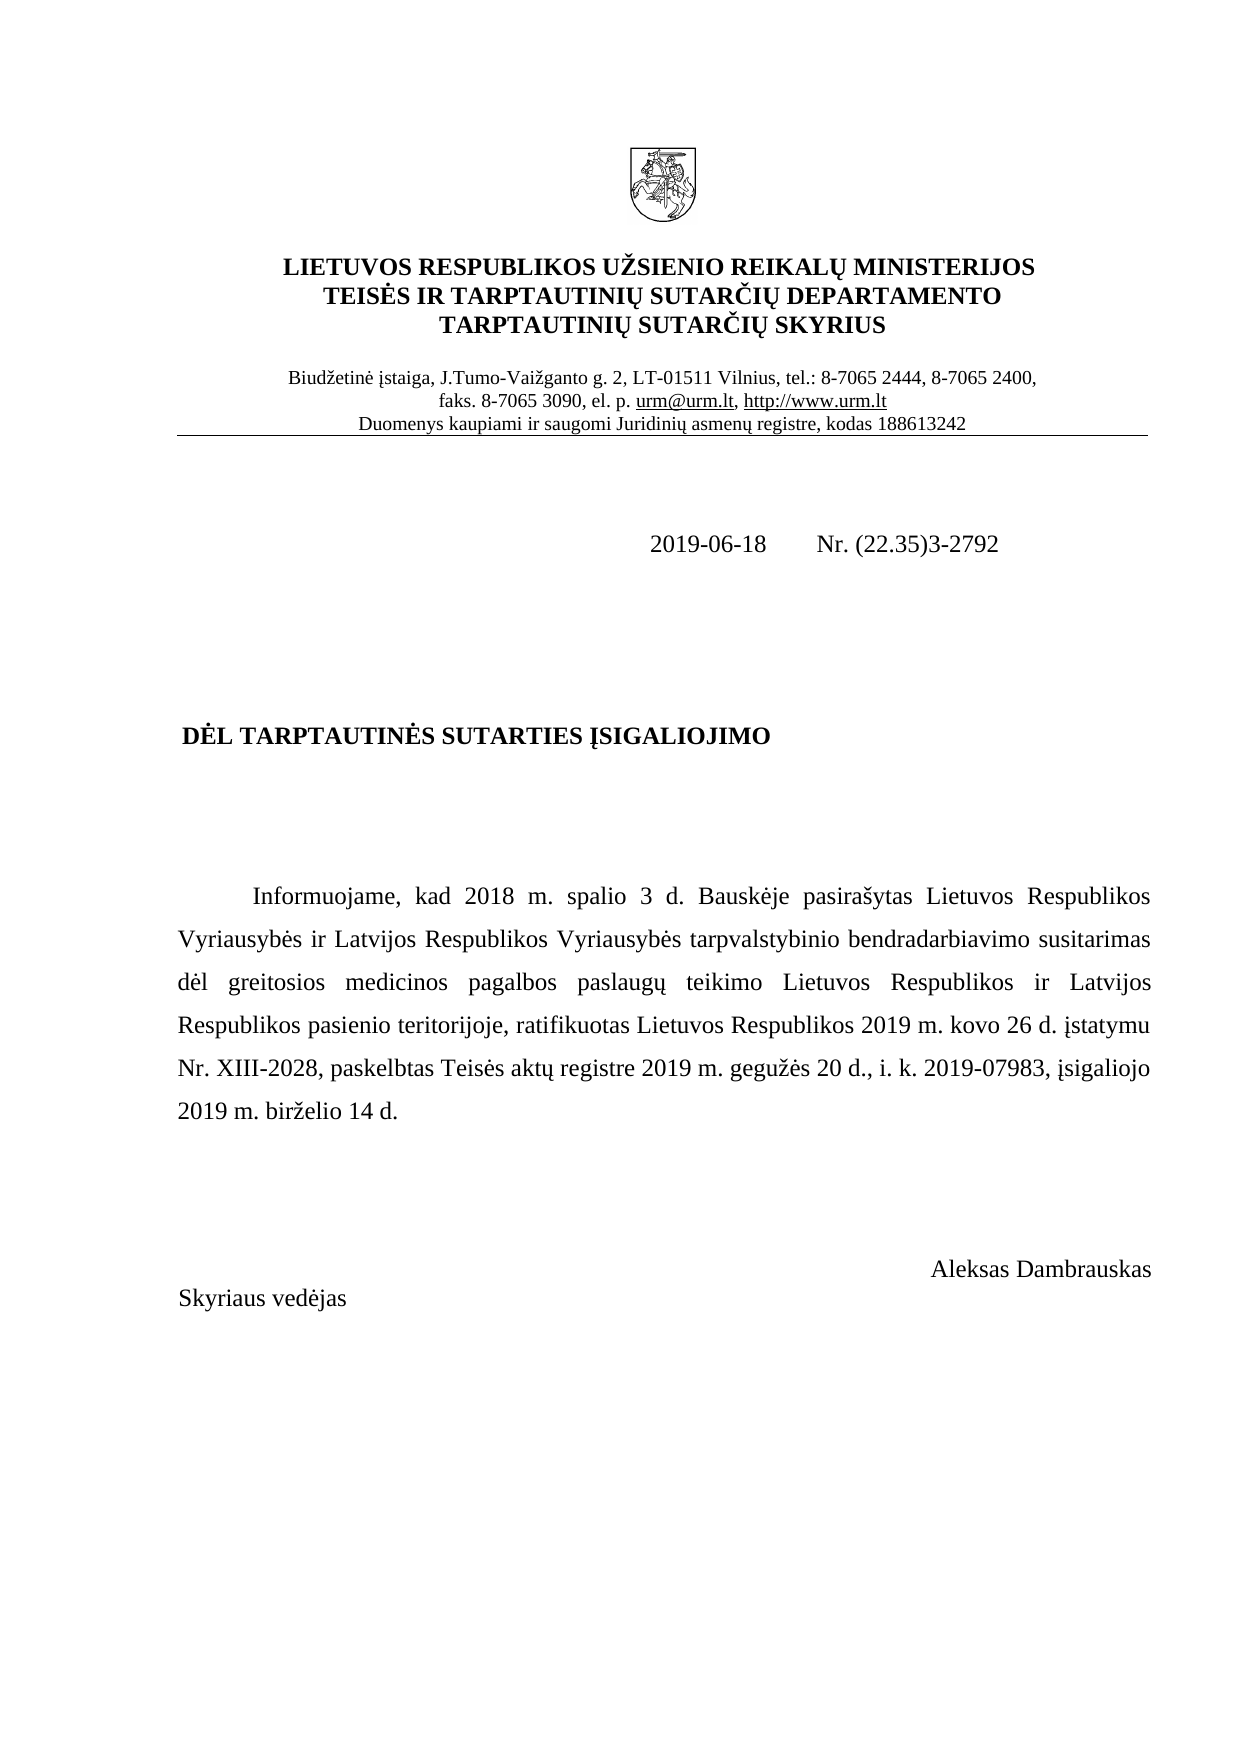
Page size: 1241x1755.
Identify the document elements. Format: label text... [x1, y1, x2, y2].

table_header Skyriaus vedėjas [178, 1255, 664, 1312]
table_header Parašo vieta [665, 1255, 798, 1312]
table_cell [182, 529, 650, 721]
table_header [177, 436, 1148, 464]
table_cell DĖL TARPTAUTINĖS SUTARTIES ĮSIGALIOJIMO [182, 721, 1153, 838]
text Informuojame, kad 2018 m. spalio 3 d. Bauskėje pasirašytas Lietuvos Respublikos Vyriausybės ir Latvijos Respublikos Vyriausybės tarpvalstybinio bendradarbiavimo susitarimas dėl greitosios medicinos pagalbos paslaugų teikimo Lietuvos Respublikos ir Latvijos Respublikos pasienio teritorijoje, ratifikuotas Lietuvos Respublikos 2019 m. kovo 26 d. įstatymu Nr. XIII-2028, paskelbtas Teisės aktų registre 2019 m. gegužės 20 d., i. k. 2019-07983, įsigaliojo 2019 m. birželio 14 d. [177, 881, 1152, 1125]
table_header [1148, 118, 1153, 529]
table_cell [177, 721, 182, 838]
table_cell 2019-06-18 Nr. (22.35)3-2792 [650, 529, 1153, 721]
table_header [177, 464, 1148, 529]
table_cell [177, 529, 182, 721]
table_header LIETUVOS RESPUBLIKOS UŽSIENIO REIKALŲ MINISTERIJOS TEISĖS IR TARPTAUTINIŲ SUTARČIŲ DEPARTAMENTo Tarptautinių sutarčių skyrius Biudžetinė įstaiga, J.Tumo-Vaižganto g. 2, LT-01511 Vilnius, tel.: 8-7065 2444, 8-7065 2400, faks. 8-7065 3090, el. p. urm@urm.lt, http://www.urm.lt Duomenys kaupiami ir saugomi Juridinių asmenų registre, kodas 188613242 [177, 118, 1148, 435]
table_header Aleksas Dambrauskas [798, 1255, 1152, 1312]
